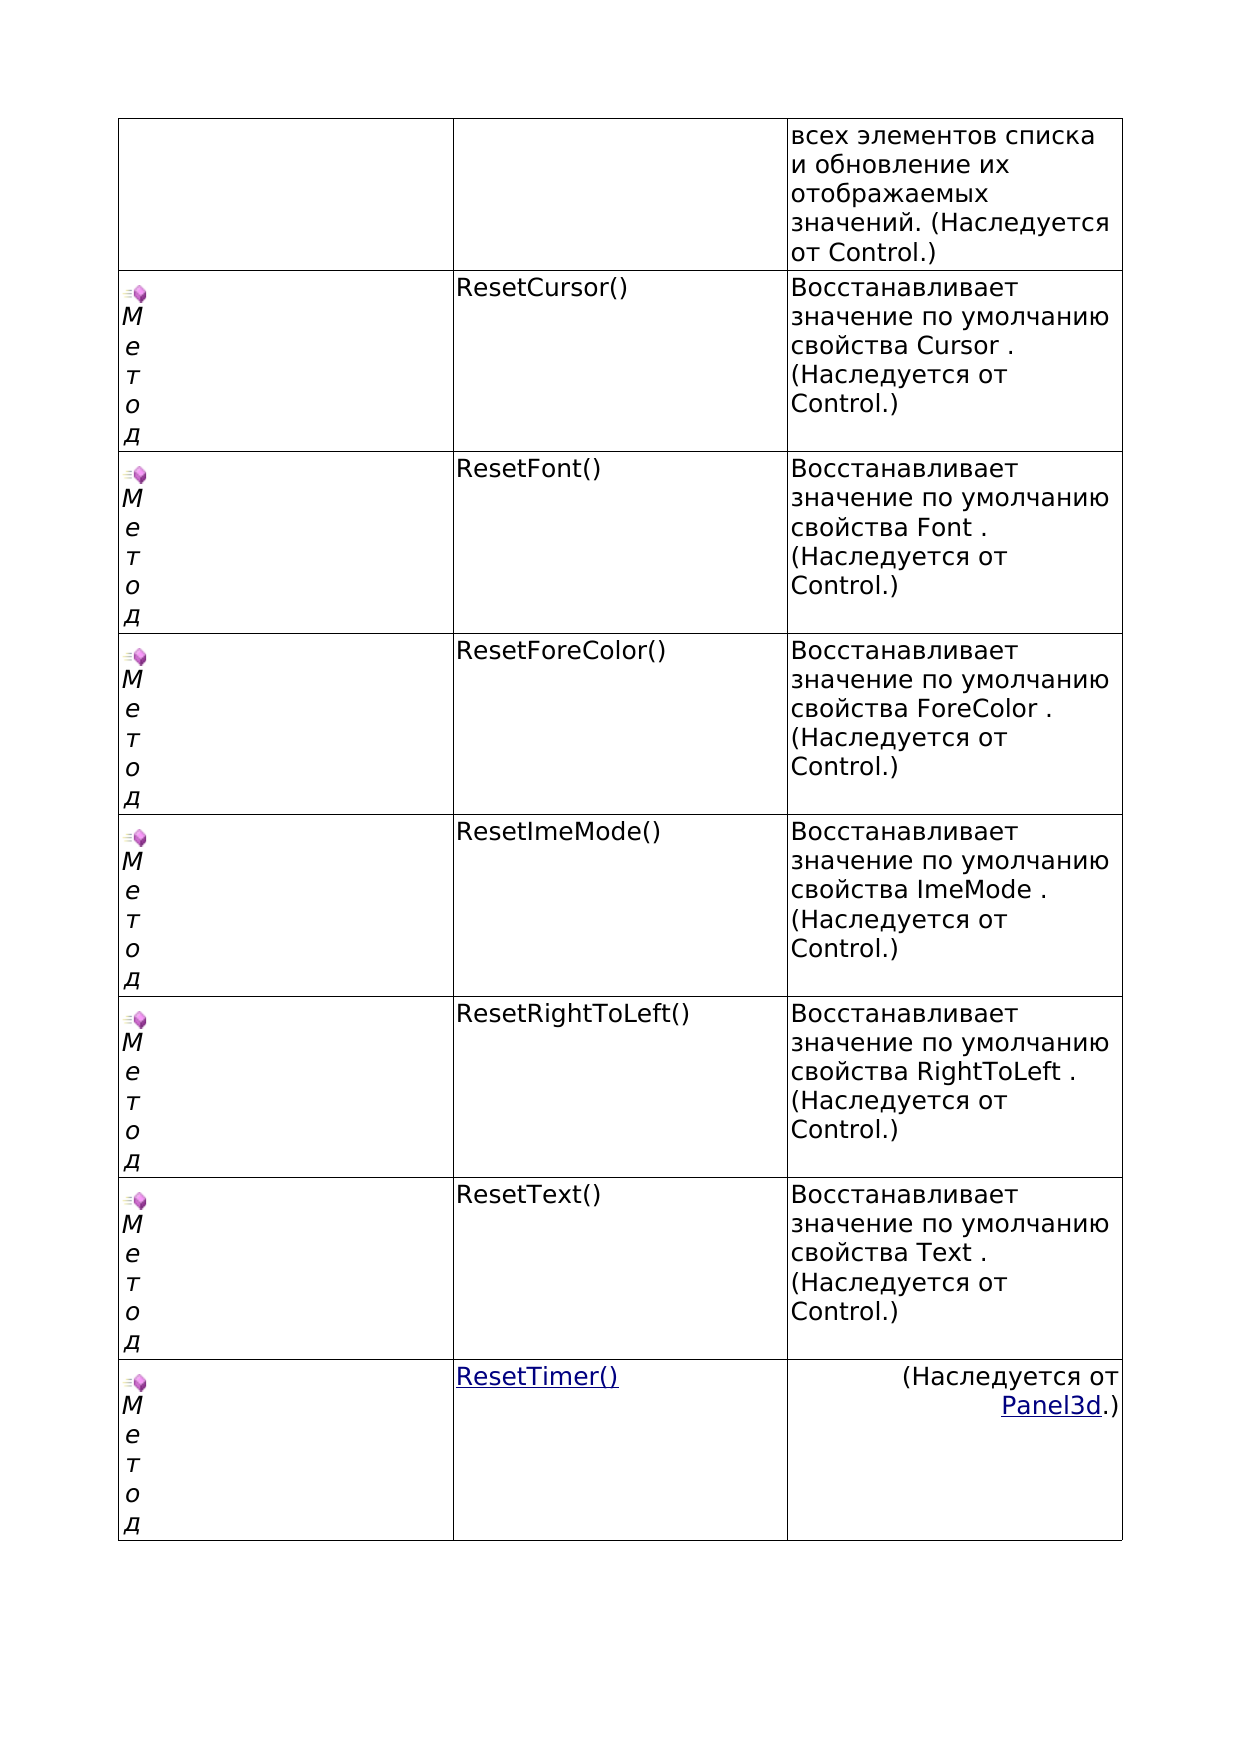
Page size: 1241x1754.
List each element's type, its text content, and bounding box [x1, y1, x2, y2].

table_cell [119, 815, 453, 996]
picture [121, 1374, 147, 1392]
table_cell Восстанавливает значение по умолчанию свойства Text . (Наследуется от Control.) [788, 1178, 1122, 1359]
picture [121, 648, 147, 666]
picture [121, 829, 147, 847]
table_cell ResetRightToLeft() [454, 997, 787, 1177]
table_cell ResetImeMode() [454, 815, 787, 996]
table_cell ResetTimer() [454, 1360, 787, 1540]
table_cell [119, 1360, 453, 1540]
table_cell [119, 997, 453, 1177]
picture [121, 1192, 147, 1210]
table_cell [119, 634, 453, 814]
table_cell ResetCursor() [454, 271, 787, 451]
table_cell [119, 452, 453, 633]
picture [121, 285, 147, 303]
table_cell [119, 119, 453, 270]
table_cell ResetText() [454, 1178, 787, 1359]
table_cell (Наследуется от Panel3d.) [788, 1360, 1122, 1540]
table_cell [454, 119, 787, 270]
table_cell всех элементов списка и обновление их отображаемых значений. (Наследуется от Control.) [788, 119, 1122, 270]
picture [121, 466, 147, 484]
table_cell Восстанавливает значение по умолчанию свойства Font . (Наследуется от Control.) [788, 452, 1122, 633]
table_cell Восстанавливает значение по умолчанию свойства ImeMode . (Наследуется от Control.) [788, 815, 1122, 996]
table_cell Восстанавливает значение по умолчанию свойства ForeColor . (Наследуется от Control.) [788, 634, 1122, 814]
table_cell Восстанавливает значение по умолчанию свойства RightToLeft . (Наследуется от Control.) [788, 997, 1122, 1177]
picture [121, 1011, 147, 1029]
table_cell ResetForeColor() [454, 634, 787, 814]
table_cell ResetFont() [454, 452, 787, 633]
table_cell [119, 271, 453, 451]
table_cell Восстанавливает значение по умолчанию свойства Cursor . (Наследуется от Control.) [788, 271, 1122, 451]
table_cell [119, 1178, 453, 1359]
